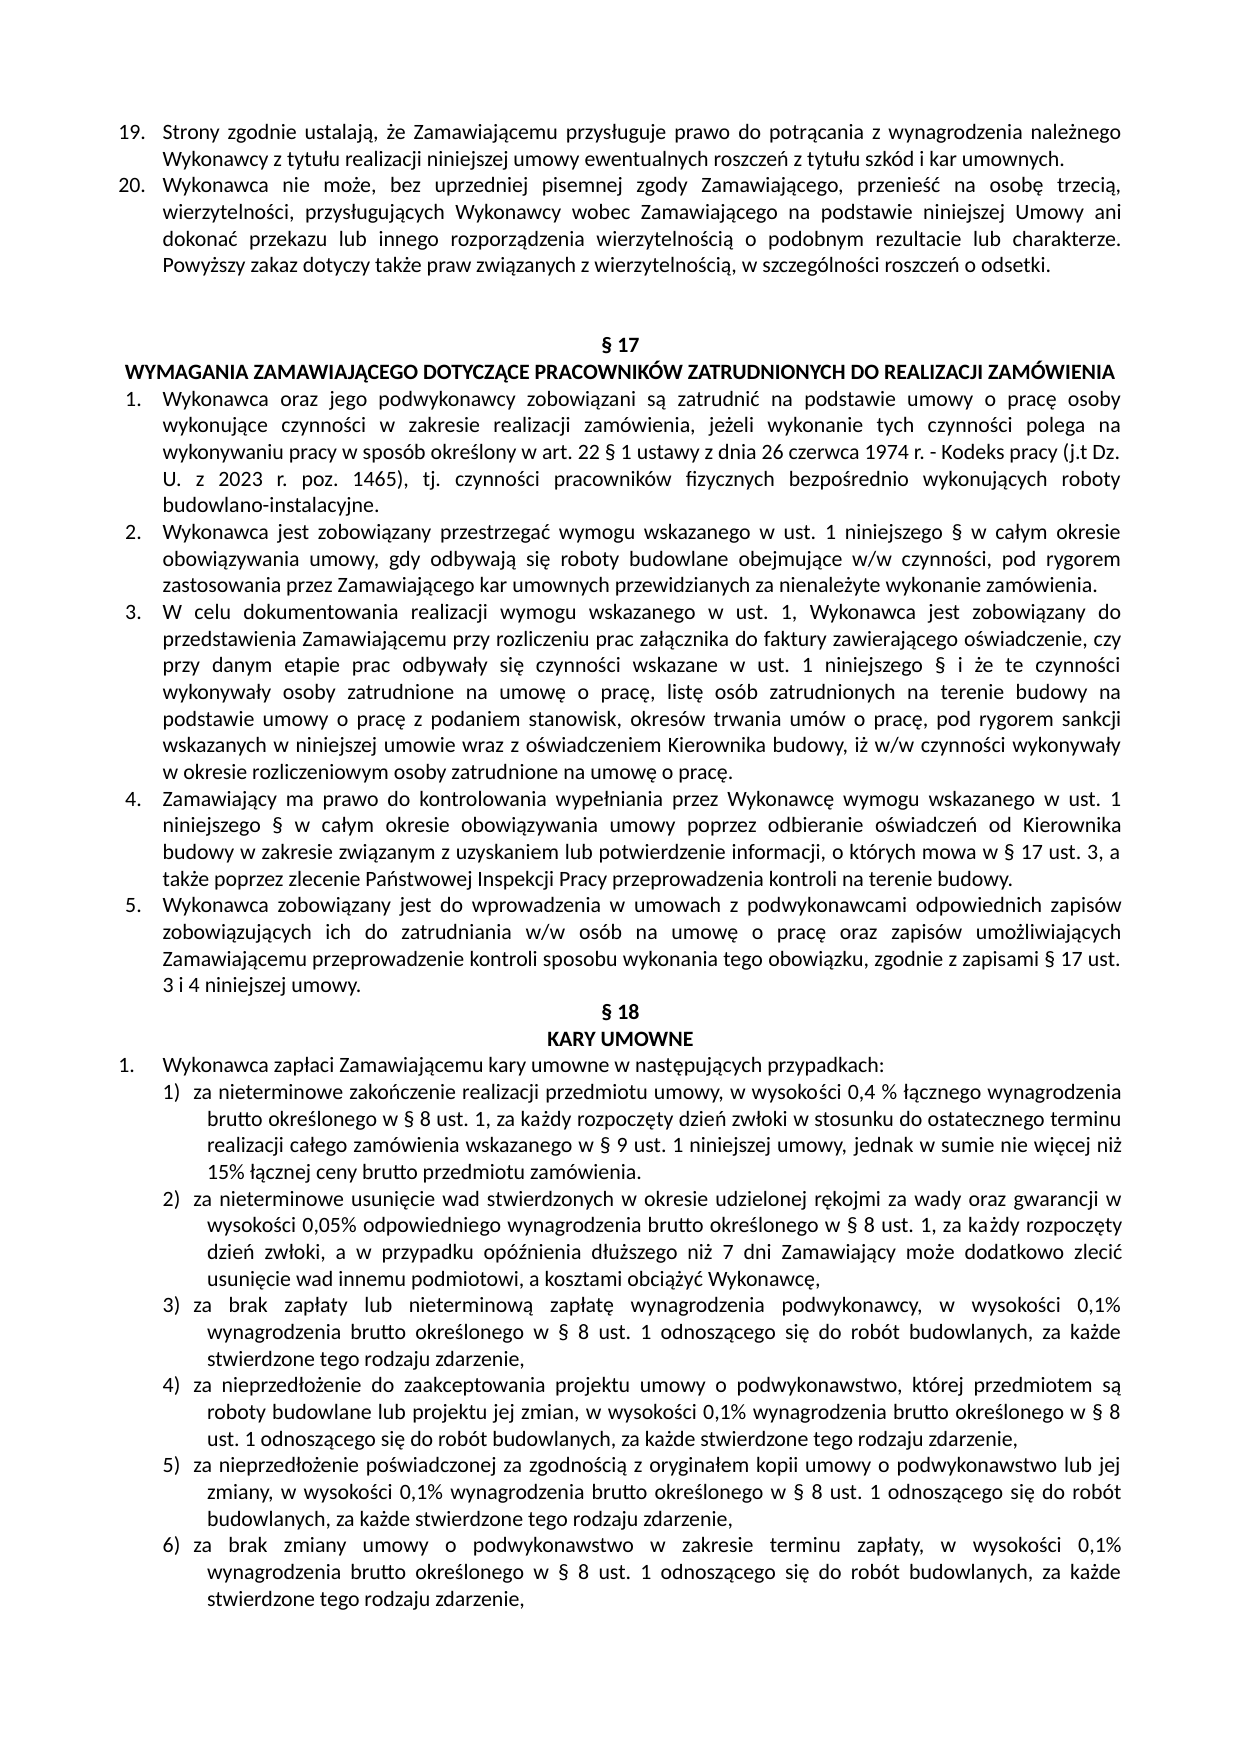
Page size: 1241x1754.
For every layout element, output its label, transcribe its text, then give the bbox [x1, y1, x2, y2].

list za nieprzedłożenie poświadczonej za zgodnością z oryginałem kopii umowy o podwykonawstwo lub jej zmiany, w wysokości 0,1% wynagrodzenia brutto określonego w § 8 ust. 1 odnoszącego się do robót budowlanych, za każde stwierdzone tego rodzaju zdarzenie, [162, 1451, 1122, 1531]
list za nieterminowe usunięcie wad stwierdzonych w okresie udzielonej rękojmi za wady oraz gwarancji w wysokości 0,05% odpowiedniego wynagrodzenia brutto określonego w § 8 ust. 1, za każdy rozpoczęty dzień zwłoki, a w przypadku opóźnienia dłuższego niż 7 dni Zamawiający może dodatkowo zlecić usunięcie wad innemu podmiotowi, a kosztami obciążyć Wykonawcę, [162, 1185, 1122, 1291]
list Strony zgodnie ustalają, że Zamawiającemu przysługuje prawo do potrącania z wynagrodzenia należnego Wykonawcy z tytułu realizacji niniejszej umowy ewentualnych roszczeń z tytułu szkód i kar umownych. [118, 118, 1122, 171]
list Zamawiający ma prawo do kontrolowania wypełniania przez Wykonawcę wymogu wskazanego w ust. 1 niniejszego § w całym okresie obowiązywania umowy poprzez odbieranie oświadczeń od Kierownika budowy w zakresie związanym z uzyskaniem lub potwierdzenie informacji, o których mowa w § 17 ust. 3, a także poprzez zlecenie Państwowej Inspekcji Pracy przeprowadzenia kontroli na terenie budowy. [125, 785, 1122, 891]
text KARY UMOWNE [118, 1025, 1122, 1051]
list za brak zmiany umowy o podwykonawstwo w zakresie terminu zapłaty, w wysokości 0,1% wynagrodzenia brutto określonego w § 8 ust. 1 odnoszącego się do robót budowlanych, za każde stwierdzone tego rodzaju zdarzenie, [162, 1531, 1122, 1611]
list za nieprzedłożenie do zaakceptowania projektu umowy o podwykonawstwo, której przedmiotem są roboty budowlane lub projektu jej zmian, w wysokości 0,1% wynagrodzenia brutto określonego w § 8 ust. 1 odnoszącego się do robót budowlanych, za każde stwierdzone tego rodzaju zdarzenie, [162, 1371, 1122, 1451]
list Wykonawca nie może, bez uprzedniej pisemnej zgody Zamawiającego, przenieść na osobę trzecią, wierzytelności, przysługujących Wykonawcy wobec Zamawiającego na podstawie niniejszej Umowy ani dokonać przekazu lub innego rozporządzenia wierzytelnością o podobnym rezultacie lub charakterze. Powyższy zakaz dotyczy także praw związanych z wierzytelnością, w szczególności roszczeń o odsetki. [118, 171, 1122, 278]
list Wykonawca jest zobowiązany przestrzegać wymogu wskazanego w ust. 1 niniejszego § w całym okresie obowiązywania umowy, gdy odbywają się roboty budowlane obejmujące w/w czynności, pod rygorem zastosowania przez Zamawiającego kar umownych przewidzianych za nienależyte wykonanie zamówienia. [125, 518, 1122, 598]
list za brak zapłaty lub nieterminową zapłatę wynagrodzenia podwykonawcy, w wysokości 0,1% wynagrodzenia brutto określonego w § 8 ust. 1 odnoszącego się do robót budowlanych, za każde stwierdzone tego rodzaju zdarzenie, [162, 1291, 1122, 1371]
list W celu dokumentowania realizacji wymogu wskazanego w ust. 1, Wykonawca jest zobowiązany do przedstawienia Zamawiającemu przy rozliczeniu prac załącznika do faktury zawierającego oświadczenie, czy przy danym etapie prac odbywały się czynności wskazane w ust. 1 niniejszego § i że te czynności wykonywały osoby zatrudnione na umowę o pracę, listę osób zatrudnionych na terenie budowy na podstawie umowy o pracę z podaniem stanowisk, okresów trwania umów o pracę, pod rygorem sankcji wskazanych w niniejszej umowie wraz z oświadczeniem Kierownika budowy, iż w/w czynności wykonywały w okresie rozliczeniowym osoby zatrudnione na umowę o pracę. [125, 598, 1122, 785]
subtitle § 17 [118, 331, 1122, 358]
list Wykonawca zobowiązany jest do wprowadzenia w umowach z podwykonawcami odpowiednich zapisów zobowiązujących ich do zatrudniania w/w osób na umowę o pracę oraz zapisów umożliwiających Zamawiającemu przeprowadzenie kontroli sposobu wykonania tego obowiązku, zgodnie z zapisami § 17 ust. 3 i 4 niniejszej umowy. [125, 891, 1122, 998]
list za nieterminowe zakończenie realizacji przedmiotu umowy, w wysokości 0,4 % łącznego wynagrodzenia brutto określonego w § 8 ust. 1, za każdy rozpoczęty dzień zwłoki w stosunku do ostatecznego terminu realizacji całego zamówienia wskazanego w § 9 ust. 1 niniejszej umowy, jednak w sumie nie więcej niż 15% łącznej ceny brutto przedmiotu zamówienia. [162, 1078, 1122, 1185]
list Wykonawca zapłaci Zamawiającemu kary umowne w następujących przypadkach: [118, 1051, 1122, 1078]
text § 18 [118, 998, 1122, 1025]
text WYMAGANIA ZAMAWIAJĄCEGO DOTYCZĄCE PRACOWNIKÓW ZATRUDNIONYCH DO REALIZACJI ZAMÓWIENIA [118, 358, 1122, 385]
list Wykonawca oraz jego podwykonawcy zobowiązani są zatrudnić na podstawie umowy o pracę osoby wykonujące czynności w zakresie realizacji zamówienia, jeżeli wykonanie tych czynności polega na wykonywaniu pracy w sposób określony w art. 22 § 1 ustawy z dnia 26 czerwca 1974 r. - Kodeks pracy (j.t Dz. U. z 2023 r. poz. 1465), tj. czynności pracowników fizycznych bezpośrednio wykonujących roboty budowlano-instalacyjne. [125, 385, 1122, 518]
